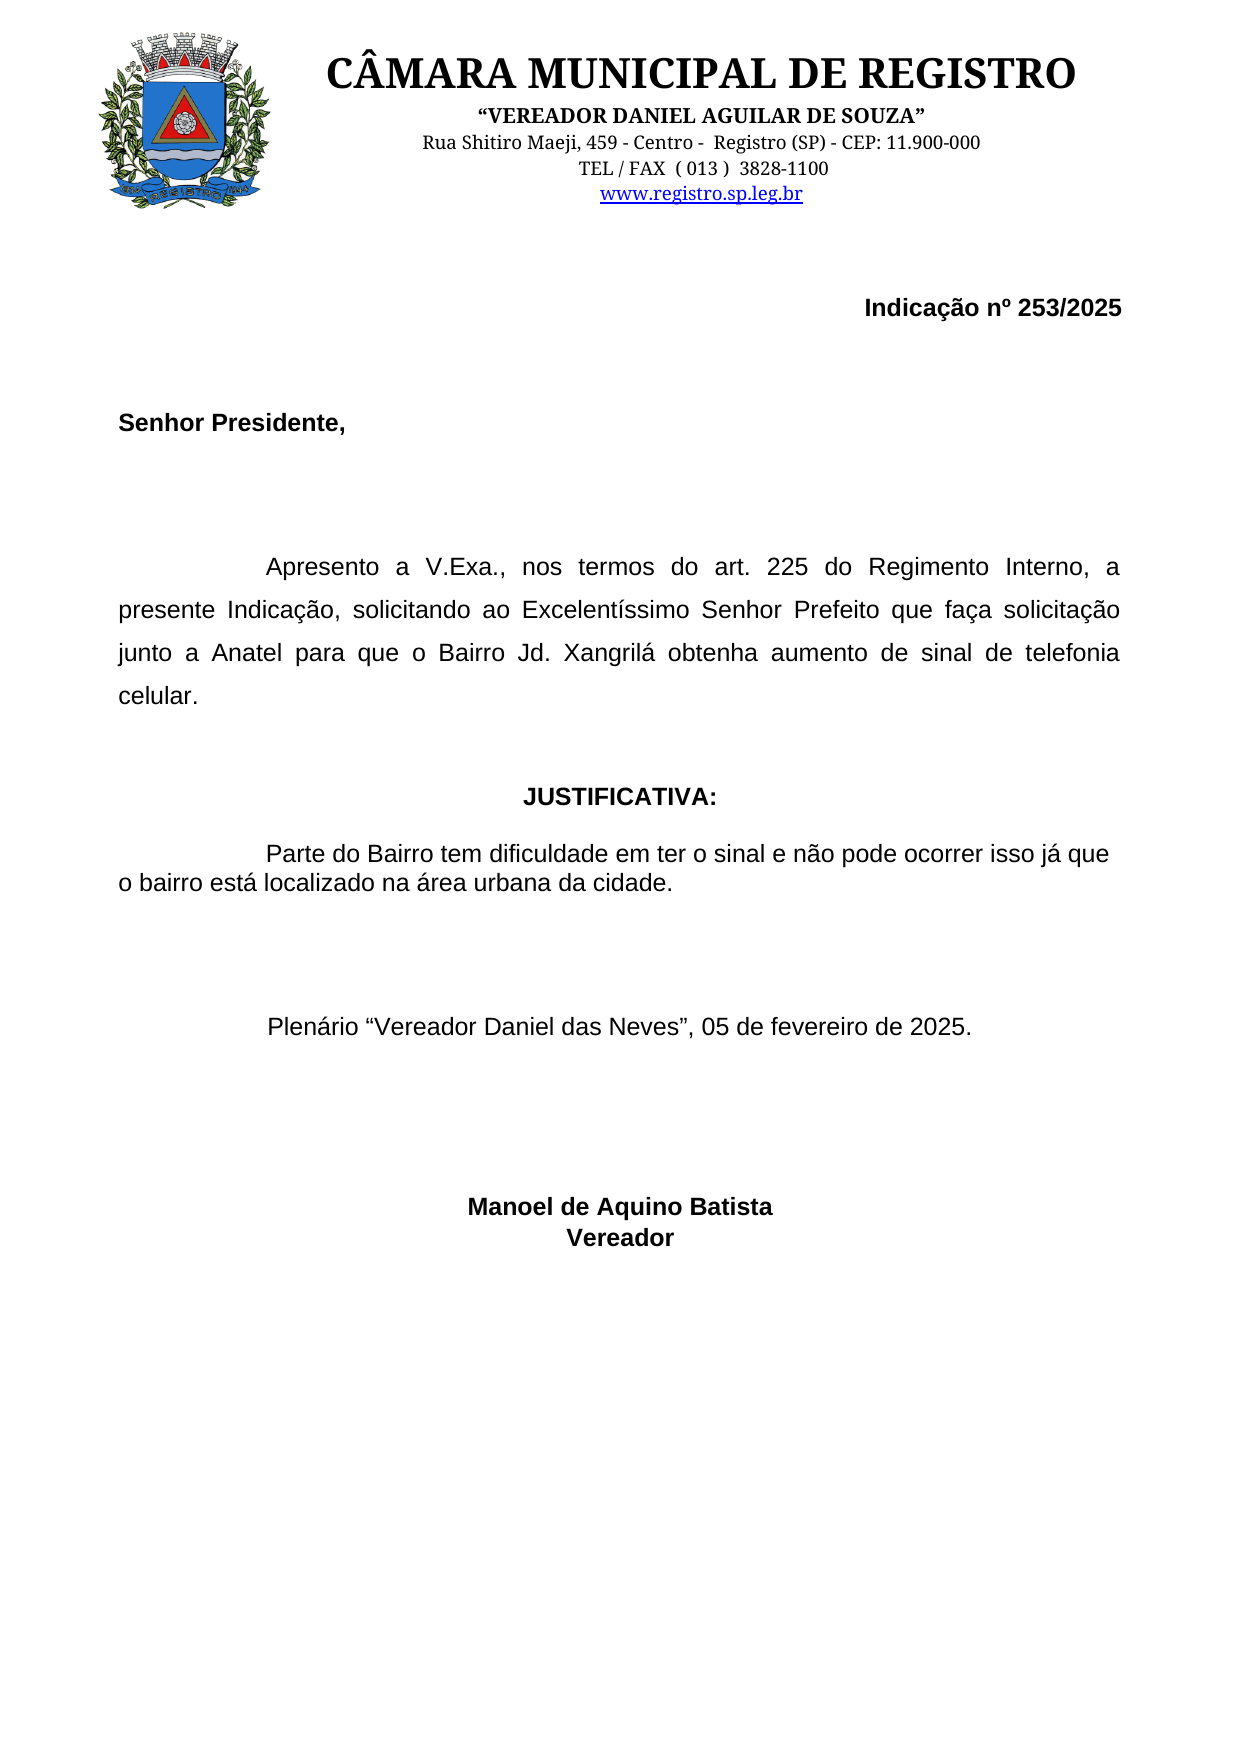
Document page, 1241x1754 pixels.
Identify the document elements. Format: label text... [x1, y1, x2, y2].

text JUSTIFICATIVA: [118, 782, 1122, 810]
text Plenário “Vereador Daniel das Neves”, 05 de fevereiro de 2025. [118, 1012, 1122, 1040]
text Indicação nº 253/2025 [118, 293, 1122, 322]
text Senhor Presidente, [118, 408, 1122, 437]
text Parte do Bairro tem dificuldade em ter o sinal e não pode ocorrer isso já que o bairro está localizado na área urbana da cidade. [118, 839, 1122, 897]
text Manoel de Aquino Batista Vereador [118, 1189, 1122, 1252]
text Apresento a V.Exa., nos termos do art. 225 do Regimento Interno, a presente Indicação, solicitando ao Excelentíssimo Senhor Prefeito que faça solicitação junto a Anatel para que o Bairro Jd. Xangrilá obtenha aumento de sinal de telefonia celular. [118, 552, 1122, 710]
